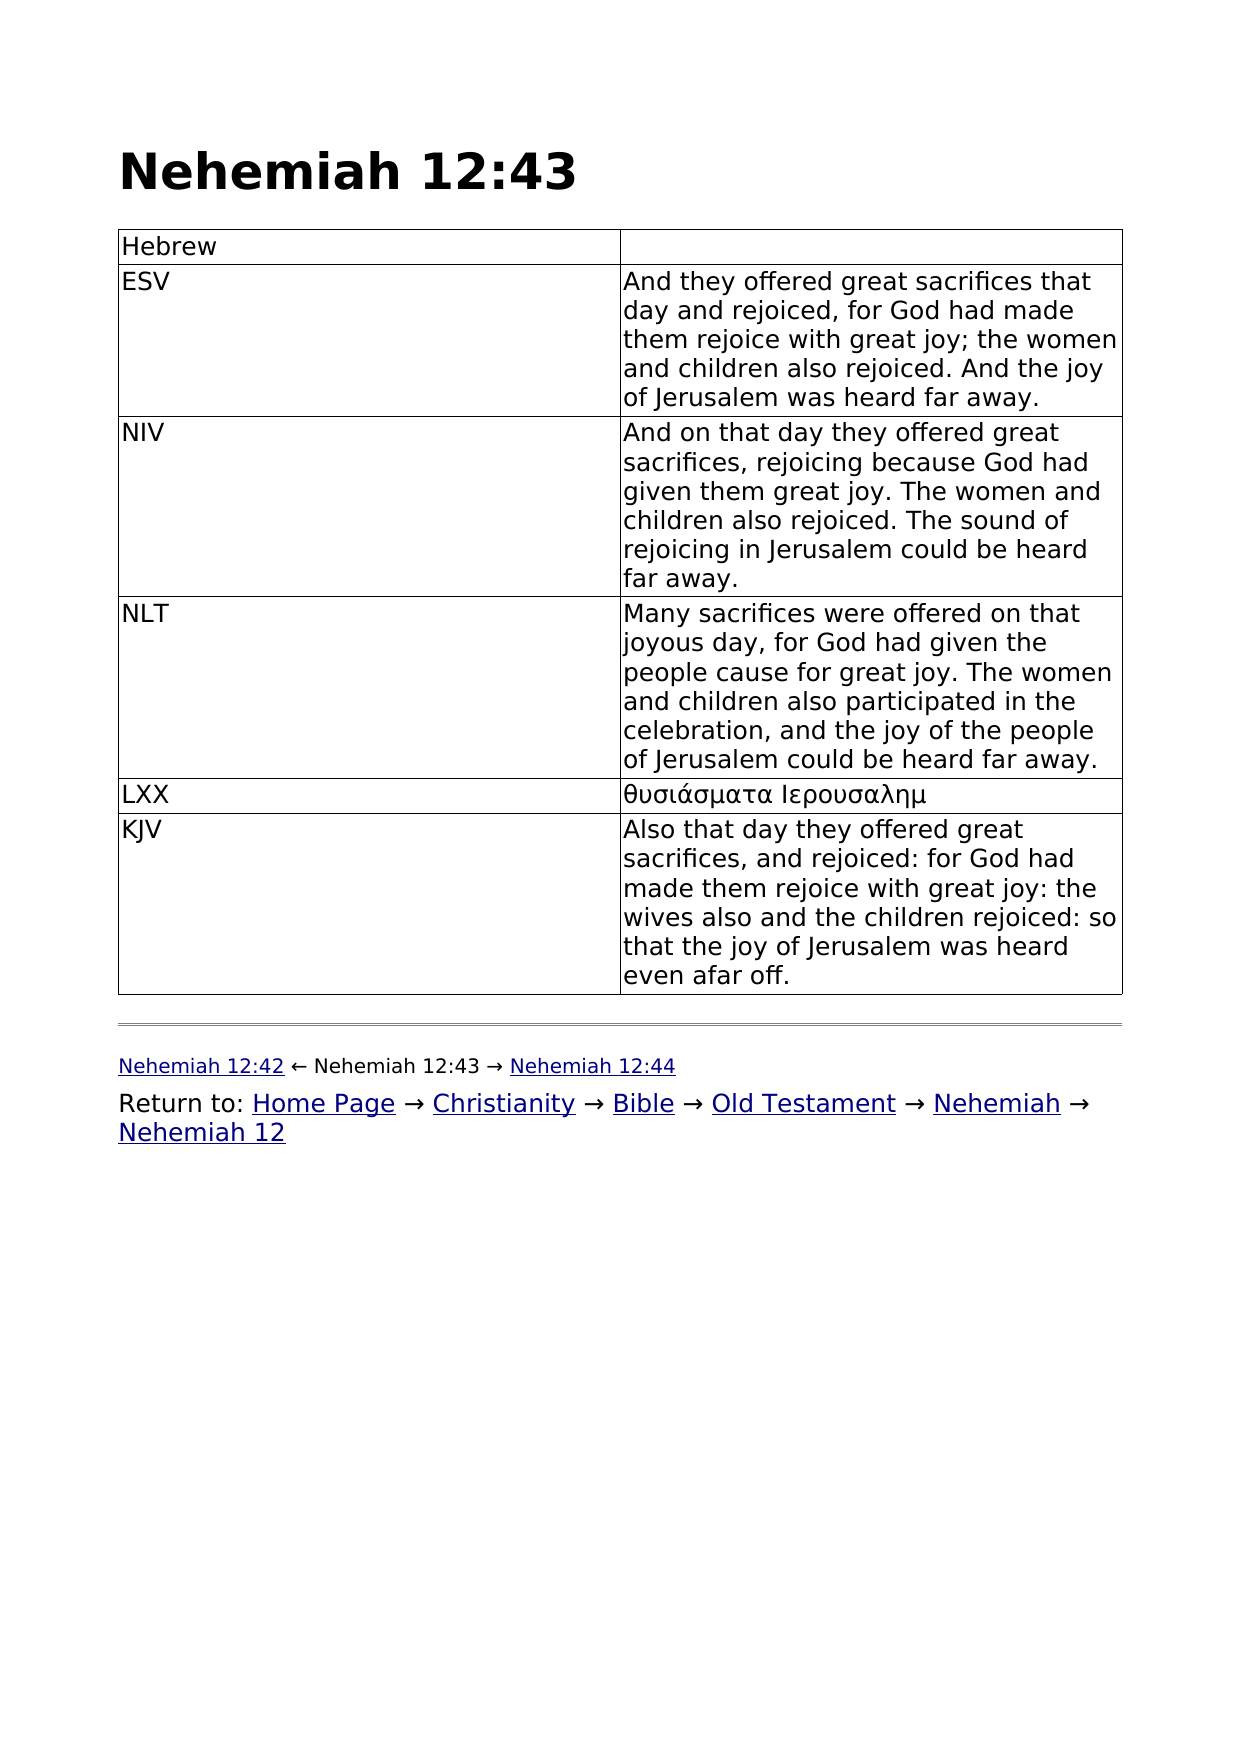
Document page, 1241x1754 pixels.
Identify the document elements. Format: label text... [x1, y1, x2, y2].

table_cell KJV [119, 814, 620, 993]
table_cell NIV [119, 417, 620, 596]
table_cell ESV [119, 265, 620, 416]
table_header Hebrew [119, 230, 620, 264]
table_cell LXX [119, 779, 620, 812]
table_cell And they offered great sacrifices that day and rejoiced, for God had made them rejoice with great joy; the women and children also rejoiced. And the joy of Jerusalem was heard far away. [621, 265, 1122, 416]
table_cell Also that day they offered great sacrifices, and rejoiced: for God had made them rejoice with great joy: the wives also and the children rejoiced: so that the joy of Jerusalem was heard even afar off. [621, 814, 1122, 993]
text Return to: Home Page → Christianity → Bible → Old Testament → Nehemiah → Nehemiah 12 [118, 1089, 1122, 1147]
subtitle Nehemiah 12:43 [118, 143, 1122, 201]
table_cell θυσιάσματα Ιερουσαλημ [621, 779, 1122, 812]
table_cell And on that day they offered great sacrifices, rejoicing because God had given them great joy. The women and children also rejoiced. The sound of rejoicing in Jerusalem could be heard far away. [621, 417, 1122, 596]
table_header [621, 230, 1122, 264]
text Nehemiah 12:42 ← Nehemiah 12:43 → Nehemiah 12:44 [118, 1055, 1122, 1089]
table_cell Many sacrifices were offered on that joyous day, for God had given the people cause for great joy. The women and children also participated in the celebration, and the joy of the people of Jerusalem could be heard far away. [621, 597, 1122, 777]
table_cell NLT [119, 597, 620, 777]
